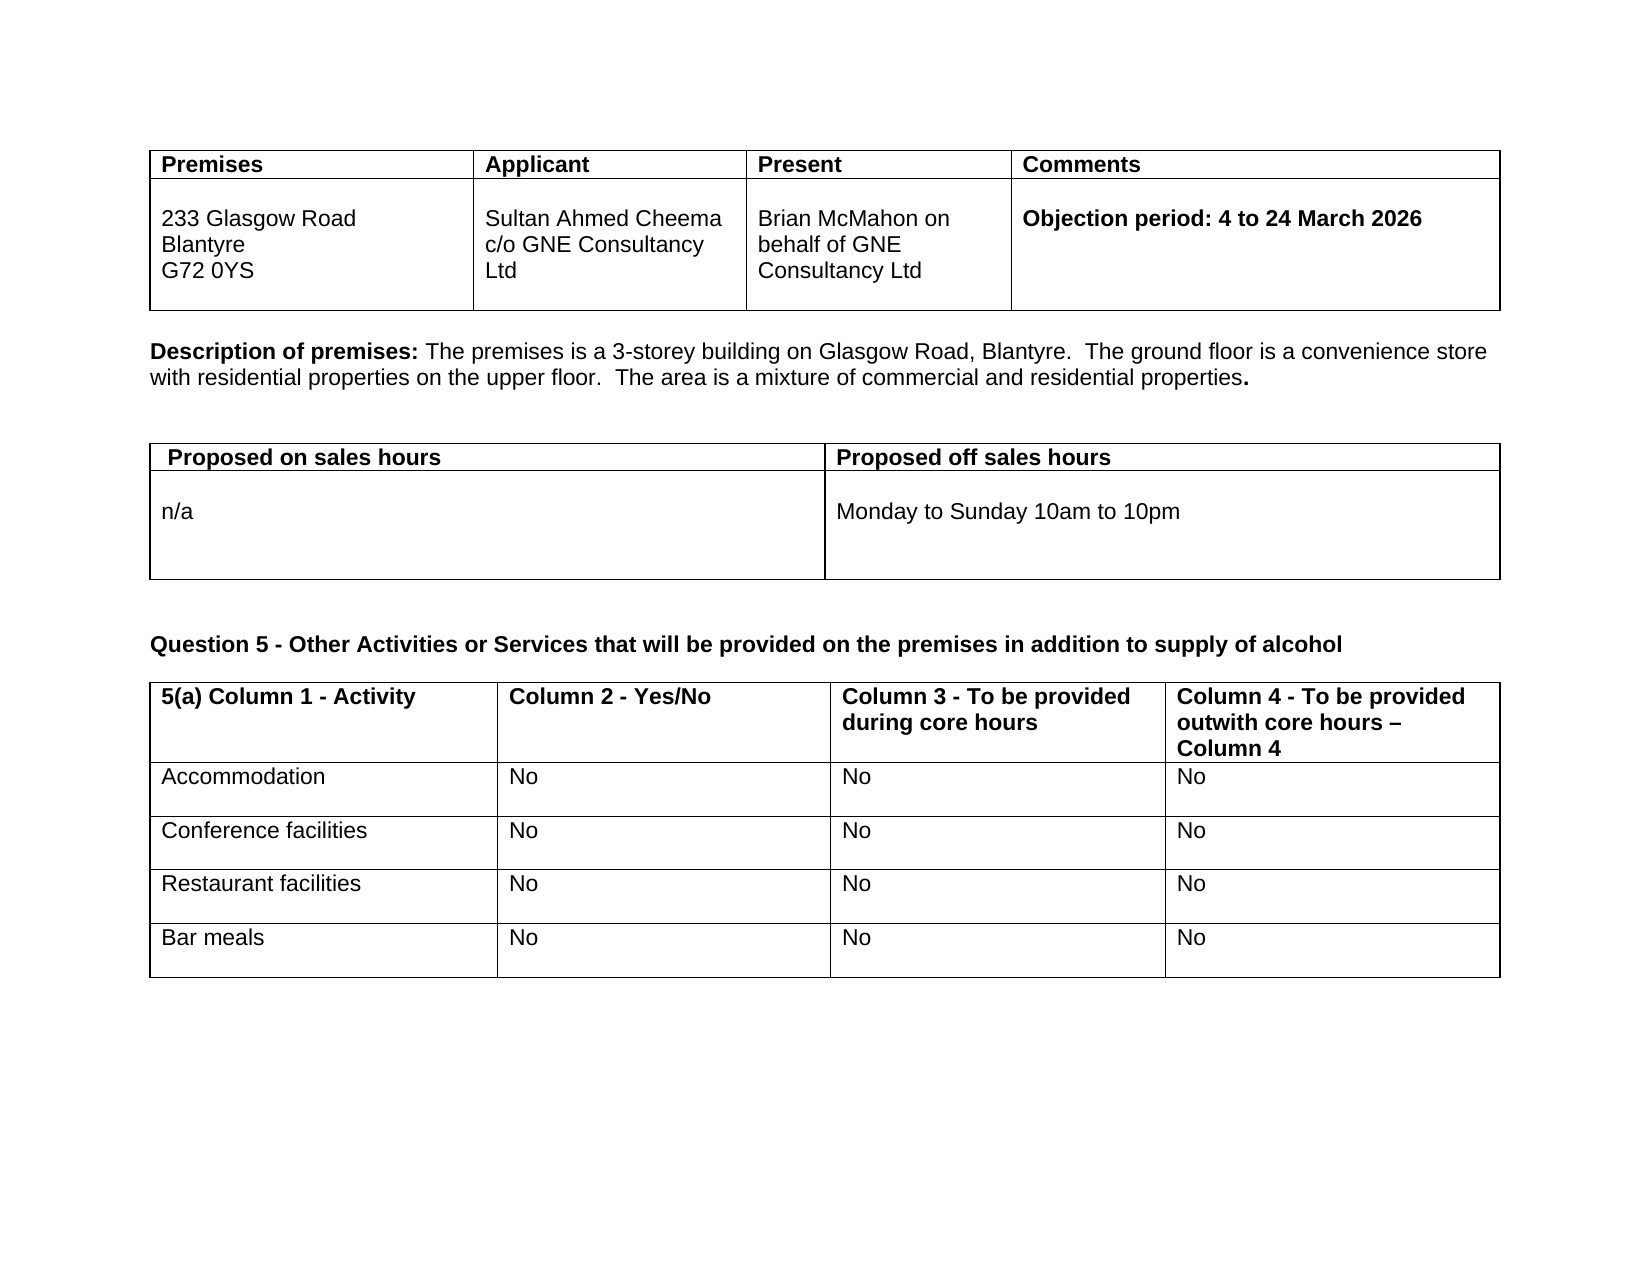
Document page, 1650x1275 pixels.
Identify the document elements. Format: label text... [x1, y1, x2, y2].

table_header Proposed on sales hours [151, 444, 824, 470]
table_cell No [831, 870, 1165, 923]
table_header Proposed off sales hours [826, 444, 1499, 470]
table_header Premises [151, 151, 473, 177]
table_cell No [831, 817, 1165, 869]
table_cell No [498, 924, 830, 977]
table_cell Objection period: 4 to 24 March 2026 [1012, 179, 1499, 310]
table_cell No [1166, 817, 1499, 869]
table_cell No [1166, 763, 1499, 816]
table_cell No [498, 763, 830, 816]
table_cell n/a [151, 471, 824, 578]
table_header Present [747, 151, 1011, 177]
table_cell Monday to Sunday 10am to 10pm [826, 471, 1499, 578]
table_header Column 2 - Yes/No [498, 683, 830, 762]
table_header Applicant [474, 151, 746, 177]
table_cell Accommodation [151, 763, 497, 816]
table_cell Bar meals [151, 924, 497, 977]
table_cell No [1166, 924, 1499, 977]
table_cell No [1166, 870, 1499, 923]
table_cell Restaurant facilities [151, 870, 497, 923]
table_cell No [498, 870, 830, 923]
table_cell No [498, 817, 830, 869]
table_cell Sultan Ahmed Cheema c/o GNE Consultancy Ltd [474, 179, 746, 310]
table_cell No [831, 924, 1165, 977]
table_cell No [831, 763, 1165, 816]
table_cell 233 Glasgow Road Blantyre G72 0YS [151, 179, 473, 310]
table_header Column 3 - To be provided during core hours [831, 683, 1165, 762]
text Description of premises: The premises is a 3-storey building on Glasgow Road, Blantyre. The ground floor is a convenience store with residential properties on the upper floor. The area is a mixture of commercial and residential properties. [150, 338, 1500, 390]
table_cell Brian McMahon on behalf of GNE Consultancy Ltd [747, 179, 1011, 310]
table_header 5(a) Column 1 - Activity [151, 683, 497, 762]
table_header Column 4 - To be provided outwith core hours – Column 4 [1166, 683, 1499, 762]
table_header Comments [1012, 151, 1499, 177]
text Question 5 - Other Activities or Services that will be provided on the premises in addition to supply of alcohol [150, 631, 1500, 657]
table_cell Conference facilities [151, 817, 497, 869]
